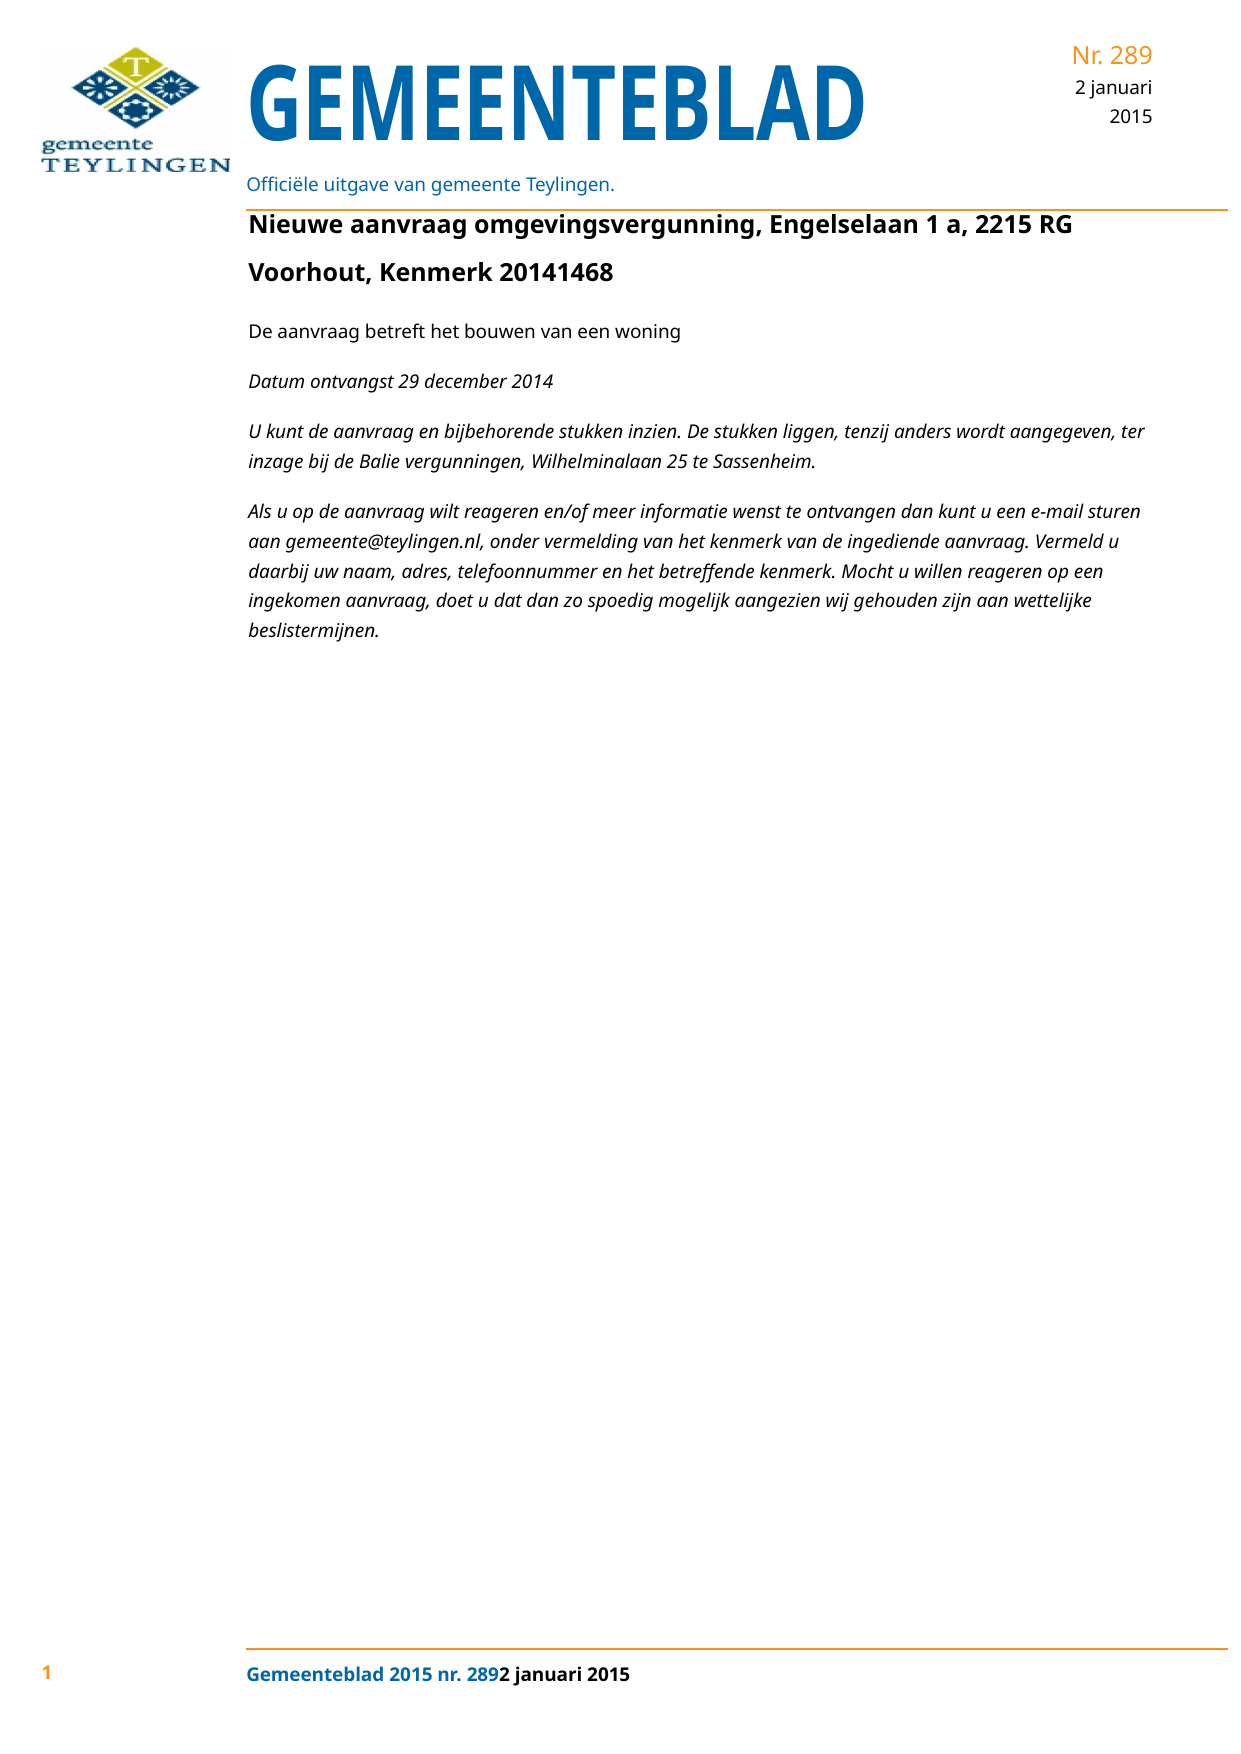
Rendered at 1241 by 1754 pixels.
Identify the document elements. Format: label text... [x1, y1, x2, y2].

text Datum ontvangst 29 december 2014 [248, 368, 1152, 394]
picture [41, 47, 231, 172]
text Als u op de aanvraag wilt reageren en/of meer informatie wenst te ontvangen dan kunt u een e-mail sturen aan gemeente@teylingen.nl, onder vermelding van het kenmerk van de ingediende aanvraag. Vermeld u daarbij uw naam, adres, telefoonnummer en het betreffende kenmerk. Mocht u willen reageren op een ingekomen aanvraag, doet u dat dan zo spoedig mogelijk aangezien wij gehouden zijn aan wettelijke beslistermijnen. [248, 499, 1152, 643]
text De aanvraag betreft het bouwen van een woning [248, 318, 1152, 344]
text U kunt de aanvraag en bijbehorende stukken inzien. De stukken liggen, tenzij anders wordt aangegeven, ter inzage bij de Balie vergunningen, Wilhelminalaan 25 te Sassenheim. [248, 419, 1152, 474]
text Nieuwe aanvraag omgevingsvergunning, Engelselaan 1 a, 2215 RG Voorhout, Kenmerk 20141468 [248, 211, 1152, 288]
